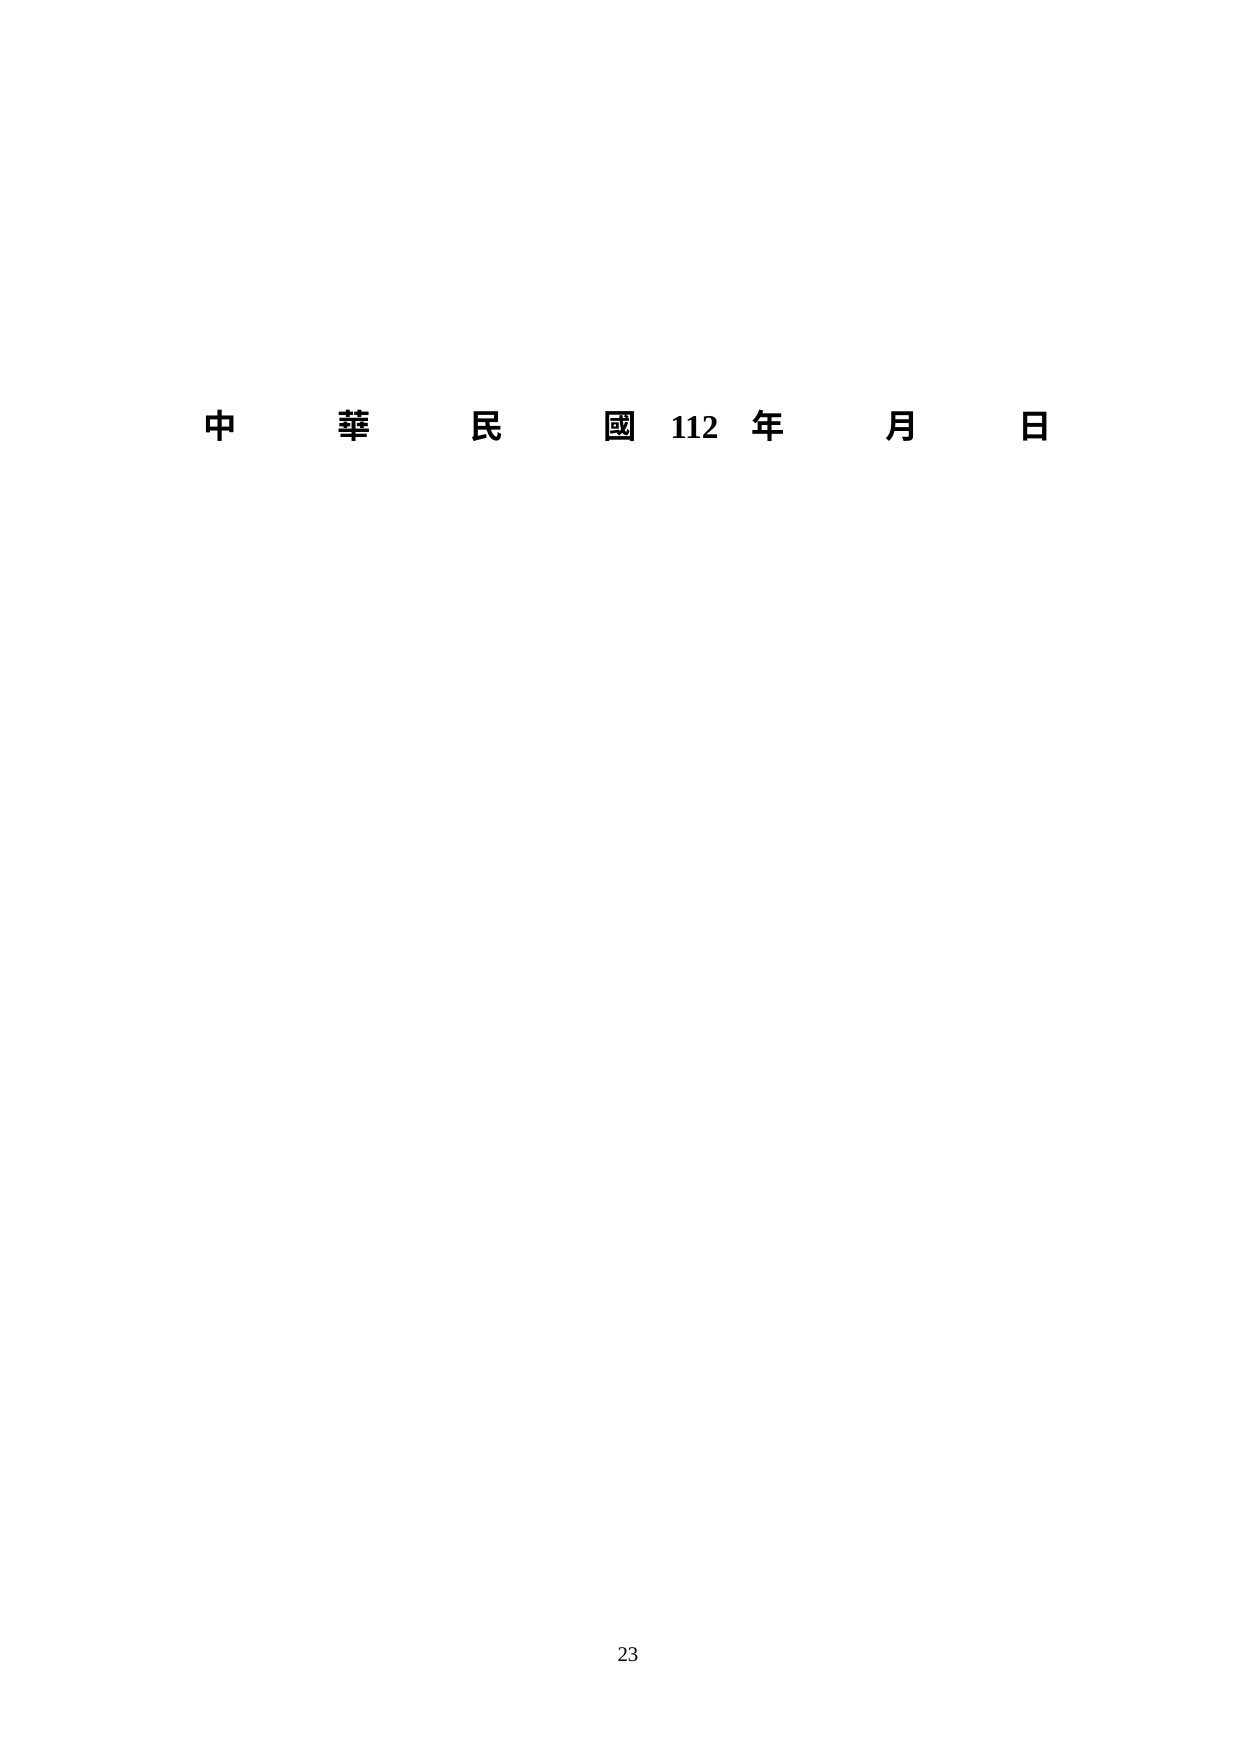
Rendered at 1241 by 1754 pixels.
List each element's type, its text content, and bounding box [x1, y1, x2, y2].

text 中 華 民 國 112 年 月 日 [118, 382, 1137, 444]
